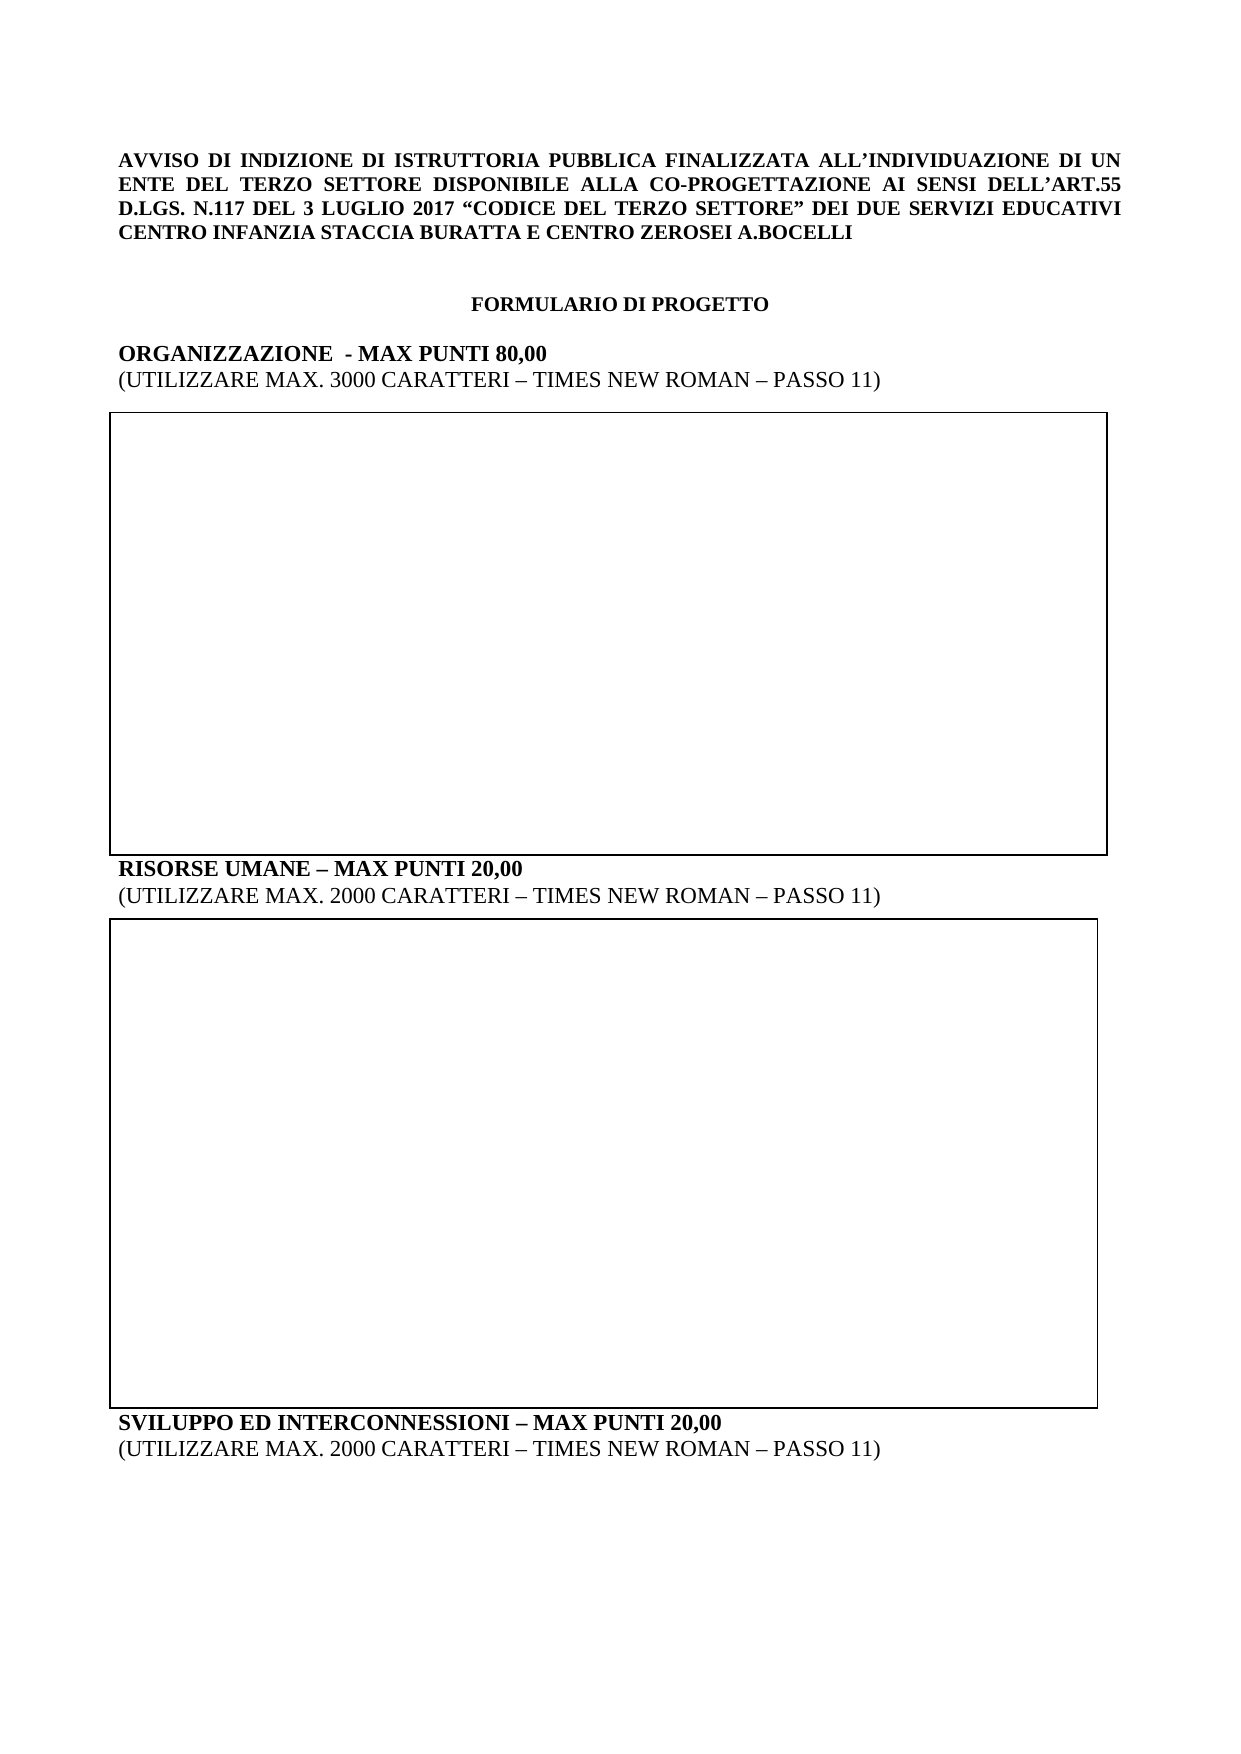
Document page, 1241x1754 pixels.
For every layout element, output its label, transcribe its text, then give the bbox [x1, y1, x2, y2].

text AVVISO DI INDIZIONE DI ISTRUTTORIA PUBBLICA FINALIZZATA ALL’INDIVIDUAZIONE DI UN ENTE DEL TERZO SETTORE DISPONIBILE ALLA CO-PROGETTAZIONE AI SENSI DELL’ART.55 D.LGS. N.117 DEL 3 LUGLIO 2017 “CODICE DEL TERZO SETTORE” DEI DUE SERVIZI EDUCATIVI CENTRO INFANZIA STACCIA BURATTA E CENTRO ZEROSEI A.BOCELLI [118, 148, 1122, 244]
text (UTILIZZARE MAX. 3000 CARATTERI – TIMES NEW ROMAN – PASSO 11) [118, 366, 1122, 393]
text (UTILIZZARE MAX. 2000 CARATTERI – TIMES NEW ROMAN – PASSO 11) [118, 1435, 1122, 1462]
subtitle SVILUPPO ED INTERCONNESSIONI – MAX PUNTI 20,00 [118, 908, 1122, 1435]
subtitle FORMULARIO DI PROGETTO [118, 292, 1122, 316]
subtitle RISORSE UMANE – MAX PUNTI 20,00 [118, 577, 1122, 882]
text (UTILIZZARE MAX. 2000 CARATTERI – TIMES NEW ROMAN – PASSO 11) [118, 882, 1122, 908]
subtitle ORGANIZZAZIONE - MAX PUNTI 80,00 [118, 340, 1122, 366]
